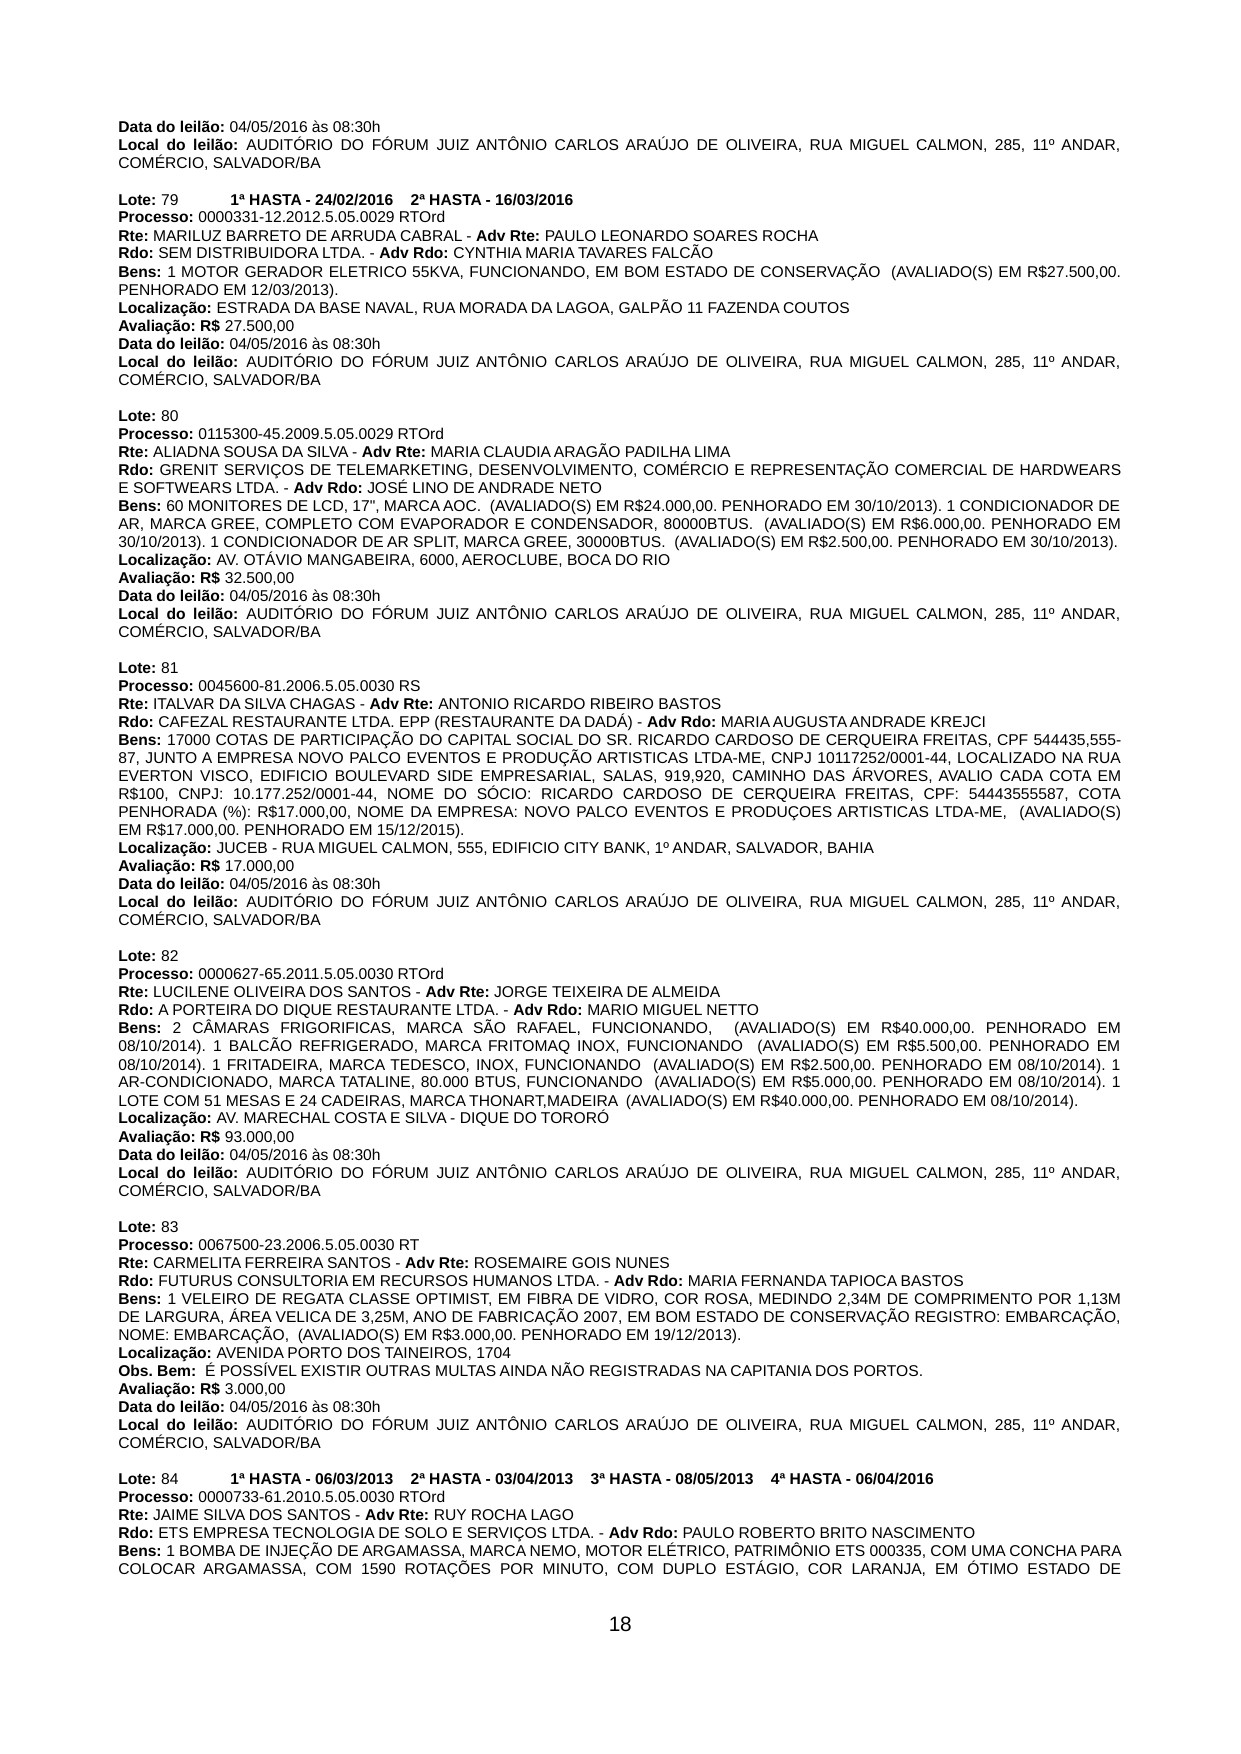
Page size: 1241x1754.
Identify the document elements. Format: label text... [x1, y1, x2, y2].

text Lote: 80 [118, 406, 1122, 424]
text Processo: 0000331-12.2012.5.05.0029 RTOrd [118, 208, 1122, 226]
text Rte: ALIADNA SOUSA DA SILVA - Adv Rte: MARIA CLAUDIA ARAGÃO PADILHA LIMA [118, 442, 1122, 461]
text Local do leilão: AUDITÓRIO DO FÓRUM JUIZ ANTÔNIO CARLOS ARAÚJO DE OLIVEIRA, RUA MIGUEL CALMON, 285, 11º ANDAR, COMÉRCIO, SALVADOR/BA [118, 352, 1122, 388]
text Processo: 0115300-45.2009.5.05.0029 RTOrd [118, 424, 1122, 442]
text Processo: 0000733-61.2010.5.05.0030 RTOrd [118, 1488, 1122, 1506]
text Data do leilão: 04/05/2016 às 08:30h [118, 875, 1122, 893]
text Rte: LUCILENE OLIVEIRA DOS SANTOS - Adv Rte: JORGE TEIXEIRA DE ALMEIDA [118, 983, 1122, 1001]
text Rte: CARMELITA FERREIRA SANTOS - Adv Rte: ROSEMAIRE GOIS NUNES [118, 1253, 1122, 1271]
text Processo: 0067500-23.2006.5.05.0030 RT [118, 1235, 1122, 1253]
text Avaliação: R$ 3.000,00 [118, 1379, 1122, 1398]
text Bens: 1 BOMBA DE INJEÇÃO DE ARGAMASSA, MARCA NEMO, MOTOR ELÉTRICO, PATRIMÔNIO ETS 000335, COM UMA CONCHA PARA COLOCAR ARGAMASSA, COM 1590 ROTAÇÕES POR MINUTO, COM DUPLO ESTÁGIO, COR LARANJA, EM ÓTIMO ESTADO DE [118, 1542, 1122, 1578]
text Bens: 1 MOTOR GERADOR ELETRICO 55KVA, FUNCIONANDO, EM BOM ESTADO DE CONSERVAÇÃO (AVALIADO(S) EM R$27.500,00. PENHORADO EM 12/03/2013). [118, 262, 1122, 298]
text Bens: 2 CÂMARAS FRIGORIFICAS, MARCA SÃO RAFAEL, FUNCIONANDO, (AVALIADO(S) EM R$40.000,00. PENHORADO EM 08/10/2014). 1 BALCÃO REFRIGERADO, MARCA FRITOMAQ INOX, FUNCIONANDO (AVALIADO(S) EM R$5.500,00. PENHORADO EM 08/10/2014). 1 FRITADEIRA, MARCA TEDESCO, INOX, FUNCIONANDO (AVALIADO(S) EM R$2.500,00. PENHORADO EM 08/10/2014). 1 AR-CONDICIONADO, MARCA TATALINE, 80.000 BTUS, FUNCIONANDO (AVALIADO(S) EM R$5.000,00. PENHORADO EM 08/10/2014). 1 LOTE COM 51 MESAS E 24 CADEIRAS, MARCA THONART,MADEIRA (AVALIADO(S) EM R$40.000,00. PENHORADO EM 08/10/2014). [118, 1019, 1122, 1109]
text Local do leilão: AUDITÓRIO DO FÓRUM JUIZ ANTÔNIO CARLOS ARAÚJO DE OLIVEIRA, RUA MIGUEL CALMON, 285, 11º ANDAR, COMÉRCIO, SALVADOR/BA [118, 1163, 1122, 1199]
text Processo: 0000627-65.2011.5.05.0030 RTOrd [118, 965, 1122, 983]
text Lote: 79 1ª HASTA - 24/02/2016 2ª HASTA - 16/03/2016 [118, 190, 1122, 208]
text Processo: 0045600-81.2006.5.05.0030 RS [118, 677, 1122, 695]
text Bens: 17000 COTAS DE PARTICIPAÇÃO DO CAPITAL SOCIAL DO SR. RICARDO CARDOSO DE CERQUEIRA FREITAS, CPF 544435,555-87, JUNTO A EMPRESA NOVO PALCO EVENTOS E PRODUÇÃO ARTISTICAS LTDA-ME, CNPJ 10117252/0001-44, LOCALIZADO NA RUA EVERTON VISCO, EDIFICIO BOULEVARD SIDE EMPRESARIAL, SALAS, 919,920, CAMINHO DAS ÁRVORES, AVALIO CADA COTA EM R$100, CNPJ: 10.177.252/0001-44, NOME DO SÓCIO: RICARDO CARDOSO DE CERQUEIRA FREITAS, CPF: 54443555587, COTA PENHORADA (%): R$17.000,00, NOME DA EMPRESA: NOVO PALCO EVENTOS E PRODUÇOES ARTISTICAS LTDA-ME, (AVALIADO(S) EM R$17.000,00. PENHORADO EM 15/12/2015). [118, 731, 1122, 839]
text Avaliação: R$ 93.000,00 [118, 1127, 1122, 1145]
text Data do leilão: 04/05/2016 às 08:30h [118, 334, 1122, 352]
text Avaliação: R$ 27.500,00 [118, 316, 1122, 334]
text Local do leilão: AUDITÓRIO DO FÓRUM JUIZ ANTÔNIO CARLOS ARAÚJO DE OLIVEIRA, RUA MIGUEL CALMON, 285, 11º ANDAR, COMÉRCIO, SALVADOR/BA [118, 605, 1122, 641]
text Local do leilão: AUDITÓRIO DO FÓRUM JUIZ ANTÔNIO CARLOS ARAÚJO DE OLIVEIRA, RUA MIGUEL CALMON, 285, 11º ANDAR, COMÉRCIO, SALVADOR/BA [118, 893, 1122, 929]
text Rdo: SEM DISTRIBUIDORA LTDA. - Adv Rdo: CYNTHIA MARIA TAVARES FALCÃO [118, 244, 1122, 262]
text Lote: 81 [118, 659, 1122, 677]
text Local do leilão: AUDITÓRIO DO FÓRUM JUIZ ANTÔNIO CARLOS ARAÚJO DE OLIVEIRA, RUA MIGUEL CALMON, 285, 11º ANDAR, COMÉRCIO, SALVADOR/BA [118, 136, 1122, 172]
text Localização: AV. OTÁVIO MANGABEIRA, 6000, AEROCLUBE, BOCA DO RIO [118, 551, 1122, 569]
text Data do leilão: 04/05/2016 às 08:30h [118, 1145, 1122, 1163]
text Data do leilão: 04/05/2016 às 08:30h [118, 587, 1122, 605]
text Avaliação: R$ 17.000,00 [118, 857, 1122, 875]
text Rte: MARILUZ BARRETO DE ARRUDA CABRAL - Adv Rte: PAULO LEONARDO SOARES ROCHA [118, 226, 1122, 244]
text Local do leilão: AUDITÓRIO DO FÓRUM JUIZ ANTÔNIO CARLOS ARAÚJO DE OLIVEIRA, RUA MIGUEL CALMON, 285, 11º ANDAR, COMÉRCIO, SALVADOR/BA [118, 1416, 1122, 1452]
text Avaliação: R$ 32.500,00 [118, 569, 1122, 587]
text Rdo: ETS EMPRESA TECNOLOGIA DE SOLO E SERVIÇOS LTDA. - Adv Rdo: PAULO ROBERTO BRITO NASCIMENTO [118, 1524, 1122, 1542]
text Rte: JAIME SILVA DOS SANTOS - Adv Rte: RUY ROCHA LAGO [118, 1506, 1122, 1524]
text Rdo: CAFEZAL RESTAURANTE LTDA. EPP (RESTAURANTE DA DADÁ) - Adv Rdo: MARIA AUGUSTA ANDRADE KREJCI [118, 713, 1122, 731]
text Data do leilão: 04/05/2016 às 08:30h [118, 1398, 1122, 1416]
text Rdo: A PORTEIRA DO DIQUE RESTAURANTE LTDA. - Adv Rdo: MARIO MIGUEL NETTO [118, 1001, 1122, 1019]
text Obs. Bem: É POSSÍVEL EXISTIR OUTRAS MULTAS AINDA NÃO REGISTRADAS NA CAPITANIA DOS PORTOS. [118, 1362, 1122, 1379]
text Lote: 84 1ª HASTA - 06/03/2013 2ª HASTA - 03/04/2013 3ª HASTA - 08/05/2013 4ª HASTA - 06/04/2016 [118, 1470, 1122, 1488]
text Localização: ESTRADA DA BASE NAVAL, RUA MORADA DA LAGOA, GALPÃO 11 FAZENDA COUTOS [118, 298, 1122, 316]
text Lote: 83 [118, 1217, 1122, 1235]
text Data do leilão: 04/05/2016 às 08:30h [118, 118, 1122, 136]
text Localização: AV. MARECHAL COSTA E SILVA - DIQUE DO TORORÓ [118, 1109, 1122, 1127]
text Lote: 82 [118, 947, 1122, 965]
text Bens: 1 VELEIRO DE REGATA CLASSE OPTIMIST, EM FIBRA DE VIDRO, COR ROSA, MEDINDO 2,34M DE COMPRIMENTO POR 1,13M DE LARGURA, ÁREA VELICA DE 3,25M, ANO DE FABRICAÇÃO 2007, EM BOM ESTADO DE CONSERVAÇÃO REGISTRO: EMBARCAÇÃO, NOME: EMBARCAÇÃO, (AVALIADO(S) EM R$3.000,00. PENHORADO EM 19/12/2013). [118, 1289, 1122, 1343]
text Rte: ITALVAR DA SILVA CHAGAS - Adv Rte: ANTONIO RICARDO RIBEIRO BASTOS [118, 695, 1122, 713]
text Rdo: GRENIT SERVIÇOS DE TELEMARKETING, DESENVOLVIMENTO, COMÉRCIO E REPRESENTAÇÃO COMERCIAL DE HARDWEARS E SOFTWEARS LTDA. - Adv Rdo: JOSÉ LINO DE ANDRADE NETO [118, 461, 1122, 497]
text Localização: AVENIDA PORTO DOS TAINEIROS, 1704 [118, 1343, 1122, 1362]
text Localização: JUCEB - RUA MIGUEL CALMON, 555, EDIFICIO CITY BANK, 1º ANDAR, SALVADOR, BAHIA [118, 839, 1122, 857]
text Rdo: FUTURUS CONSULTORIA EM RECURSOS HUMANOS LTDA. - Adv Rdo: MARIA FERNANDA TAPIOCA BASTOS [118, 1271, 1122, 1289]
text Bens: 60 MONITORES DE LCD, 17", MARCA AOC. (AVALIADO(S) EM R$24.000,00. PENHORADO EM 30/10/2013). 1 CONDICIONADOR DE AR, MARCA GREE, COMPLETO COM EVAPORADOR E CONDENSADOR, 80000BTUS. (AVALIADO(S) EM R$6.000,00. PENHORADO EM 30/10/2013). 1 CONDICIONADOR DE AR SPLIT, MARCA GREE, 30000BTUS. (AVALIADO(S) EM R$2.500,00. PENHORADO EM 30/10/2013). [118, 497, 1122, 551]
